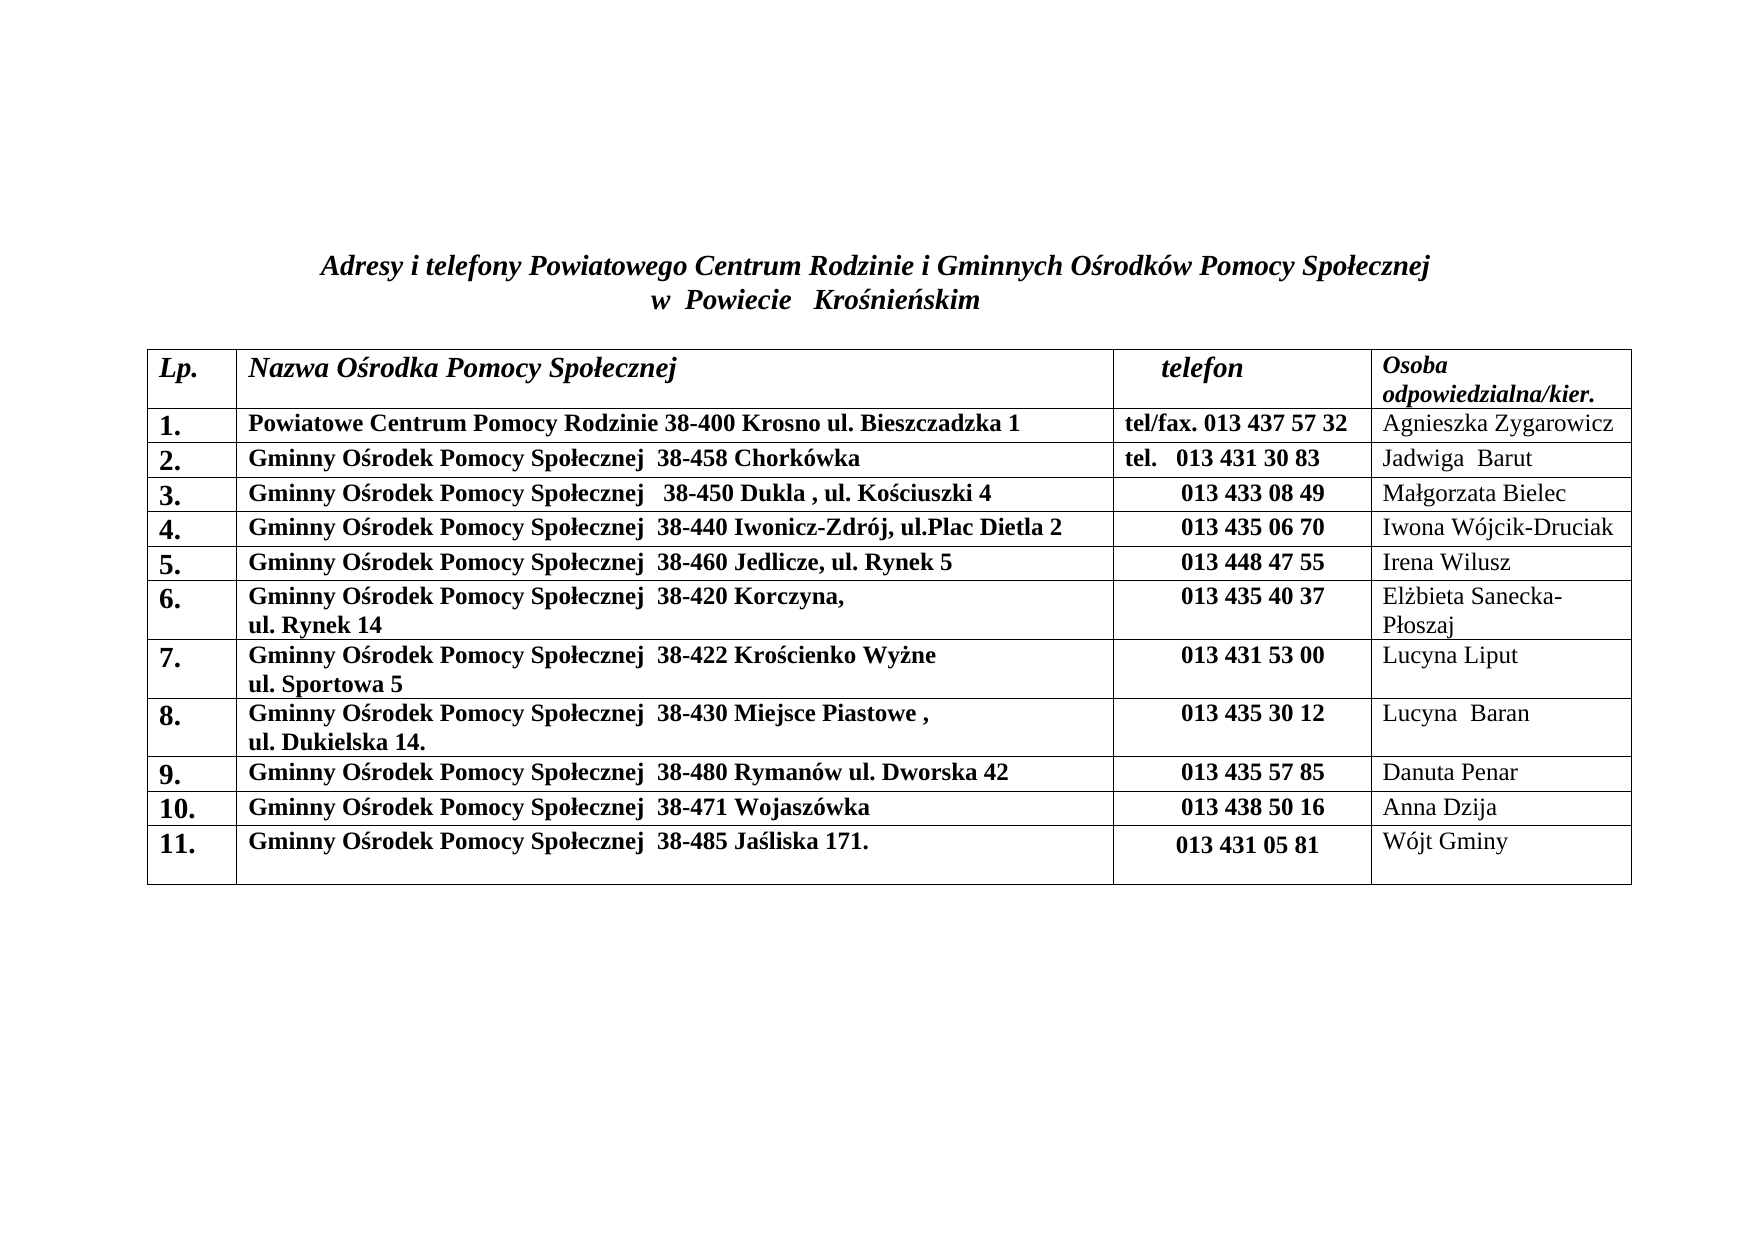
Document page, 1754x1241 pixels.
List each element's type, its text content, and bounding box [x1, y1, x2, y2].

table_cell Elżbieta Sanecka-Płoszaj [1372, 581, 1631, 639]
table_cell 1. [148, 409, 236, 442]
table_cell Gminny Ośrodek Pomocy Społecznej 38-430 Miejsce Piastowe , ul. Dukielska 14. [237, 699, 1113, 756]
table_header Osoba odpowiedzialna/kier. [1372, 350, 1631, 407]
table_cell Lucyna Liput [1372, 640, 1631, 697]
table_cell 7. [148, 640, 236, 697]
table_cell 013 433 08 49 [1114, 478, 1371, 511]
table_cell 013 431 05 81 [1114, 826, 1371, 884]
table_cell Wójt Gminy [1372, 826, 1631, 884]
table_cell 11. [148, 826, 236, 884]
table_cell 2. [148, 443, 236, 477]
table_cell 013 448 47 55 [1114, 547, 1371, 580]
table_cell Gminny Ośrodek Pomocy Społecznej 38-480 Rymanów ul. Dworska 42 [237, 757, 1113, 791]
table_cell Gminny Ośrodek Pomocy Społecznej 38-471 Wojaszówka [237, 792, 1113, 825]
table_header telefon [1114, 350, 1371, 407]
table_cell Gminny Ośrodek Pomocy Społecznej 38-420 Korczyna, ul. Rynek 14 [237, 581, 1113, 639]
table_cell Gminny Ośrodek Pomocy Społecznej 38-422 Krościenko Wyżne ul. Sportowa 5 [237, 640, 1113, 697]
table_cell Jadwiga Barut [1372, 443, 1631, 477]
table_cell Agnieszka Zygarowicz [1372, 409, 1631, 442]
table_cell 4. [148, 512, 236, 546]
table_cell 013 438 50 16 [1114, 792, 1371, 825]
table_cell Gminny Ośrodek Pomocy Społecznej 38-485 Jaśliska 171. [237, 826, 1113, 884]
table_cell Powiatowe Centrum Pomocy Rodzinie 38-400 Krosno ul. Bieszczadzka 1 [237, 409, 1113, 442]
table_cell Małgorzata Bielec [1372, 478, 1631, 511]
table_cell Gminny Ośrodek Pomocy Społecznej 38-458 Chorkówka [237, 443, 1113, 477]
table_cell Irena Wilusz [1372, 547, 1631, 580]
table_cell Gminny Ośrodek Pomocy Społecznej 38-450 Dukla , ul. Kościuszki 4 [237, 478, 1113, 511]
table_cell tel. 013 431 30 83 [1114, 443, 1371, 477]
table_header Nazwa Ośrodka Pomocy Społecznej [237, 350, 1113, 407]
table_cell Danuta Penar [1372, 757, 1631, 791]
table_header Lp. [148, 350, 236, 407]
table_cell tel/fax. 013 437 57 32 [1114, 409, 1371, 442]
text Adresy i telefony Powiatowego Centrum Rodzinie i Gminnych Ośrodków Pomocy Społecznej [148, 248, 1606, 282]
table_cell 10. [148, 792, 236, 825]
table_cell 9. [148, 757, 236, 791]
table_cell 5. [148, 547, 236, 580]
table_cell Lucyna Baran [1372, 699, 1631, 756]
table_cell Iwona Wójcik-Druciak [1372, 512, 1631, 546]
table_cell 013 431 53 00 [1114, 640, 1371, 697]
table_cell Gminny Ośrodek Pomocy Społecznej 38-460 Jedlicze, ul. Rynek 5 [237, 547, 1113, 580]
table_cell Anna Dzija [1372, 792, 1631, 825]
table_cell 8. [148, 699, 236, 756]
table_cell 013 435 40 37 [1114, 581, 1371, 639]
table_cell 013 435 57 85 [1114, 757, 1371, 791]
text w Powiecie Krośnieńskim [148, 282, 1606, 315]
table_cell 013 435 30 12 [1114, 699, 1371, 756]
table_cell 013 435 06 70 [1114, 512, 1371, 546]
table_cell 6. [148, 581, 236, 639]
table_cell Gminny Ośrodek Pomocy Społecznej 38-440 Iwonicz-Zdrój, ul.Plac Dietla 2 [237, 512, 1113, 546]
table_cell 3. [148, 478, 236, 511]
